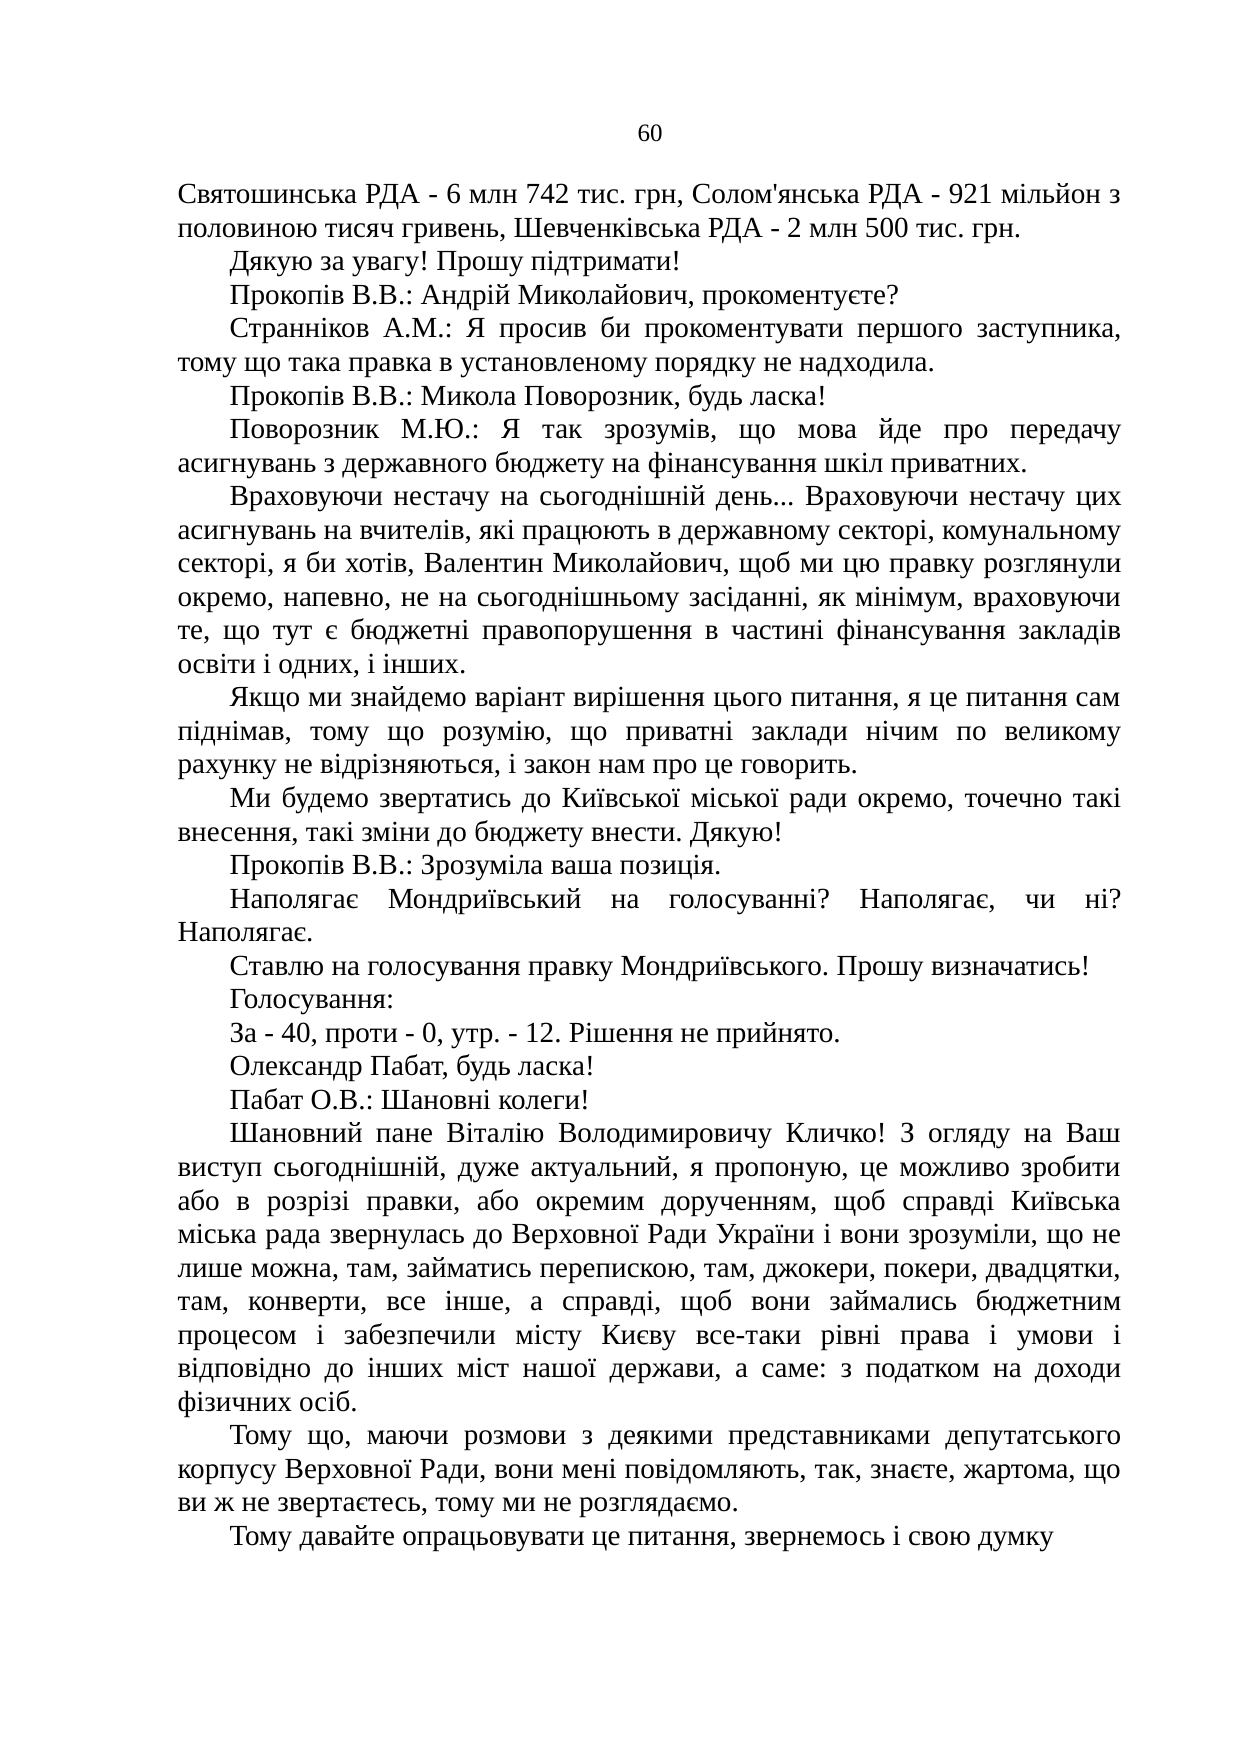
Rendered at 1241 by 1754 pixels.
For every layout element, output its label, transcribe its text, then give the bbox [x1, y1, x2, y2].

text Олександр Пабат, будь ласка! [177, 1048, 1122, 1082]
text Тому давайте опрацьовувати це питання, звернемось і свою думку [177, 1518, 1122, 1552]
text Странніков А.М.: Я просив би прокоментувати першого заступника, тому що така правка в установленому порядку не надходила. [177, 311, 1122, 378]
text Тому що, маючи розмови з деякими представниками депутатського корпусу Верховної Ради, вони мені повідомляють, так, знаєте, жартома, що ви ж не звертаєтесь, тому ми не розглядаємо. [177, 1417, 1122, 1518]
text Шановний пане Віталію Володимировичу Кличко! З огляду на Ваш виступ сьогоднішній, дуже актуальний, я пропоную, це можливо зробити або в розрізі правки, або окремим дорученням, щоб справді Київська міська рада звернулась до Верховної Ради України і вони зрозуміли, що не лише можна, там, займатись перепискою, там, джокери, покери, двадцятки, там, конверти, все інше, а справді, щоб вони займались бюджетним процесом і забезпечили місту Києву все-таки рівні права і умови і відповідно до інших міст нашої держави, а саме: з податком на доходи фізичних осіб. [177, 1116, 1122, 1417]
text Дякую за увагу! Прошу підтримати! [177, 243, 1122, 277]
text Пабат О.В.: Шановні колеги! [177, 1082, 1122, 1116]
text Голосування: [177, 981, 1122, 1015]
text Прокопів В.В.: Андрій Миколайович, прокоментуєте? [177, 277, 1122, 311]
text За - 40, проти - 0, утр. - 12. Рішення не прийнято. [177, 1015, 1122, 1048]
text Враховуючи нестачу на сьогоднішній день... Враховуючи нестачу цих асигнувань на вчителів, які працюють в державному секторі, комунальному секторі, я би хотів, Валентин Миколайович, щоб ми цю правку розглянули окремо, напевно, не на сьогоднішньому засіданні, як мінімум, враховуючи те, що тут є бюджетні правопорушення в частині фінансування закладів освіти і одних, і інших. [177, 478, 1122, 679]
text Поворозник М.Ю.: Я так зрозумів, що мова йде про передачу асигнувань з державного бюджету на фінансування шкіл приватних. [177, 411, 1122, 478]
text Ми будемо звертатись до Київської міської ради окремо, точечно такі внесення, такі зміни до бюджету внести. Дякую! [177, 780, 1122, 847]
text Святошинська РДА - 6 млн 742 тис. грн, Солом'янська РДА - 921 мільйон з половиною тисяч гривень, Шевченківська РДА - 2 млн 500 тис. грн. [177, 176, 1122, 243]
text Наполягає Мондриївський на голосуванні? Наполягає, чи ні? Наполягає. [177, 881, 1122, 948]
text Прокопів В.В.: Микола Поворозник, будь ласка! [177, 378, 1122, 411]
text Прокопів В.В.: Зрозуміла ваша позиція. [177, 847, 1122, 881]
text Ставлю на голосування правку Мондриївського. Прошу визначатись! [177, 948, 1122, 981]
text Якщо ми знайдемо варіант вирішення цього питання, я це питання сам піднімав, тому що розумію, що приватні заклади нічим по великому рахунку не відрізняються, і закон нам про це говорить. [177, 679, 1122, 780]
